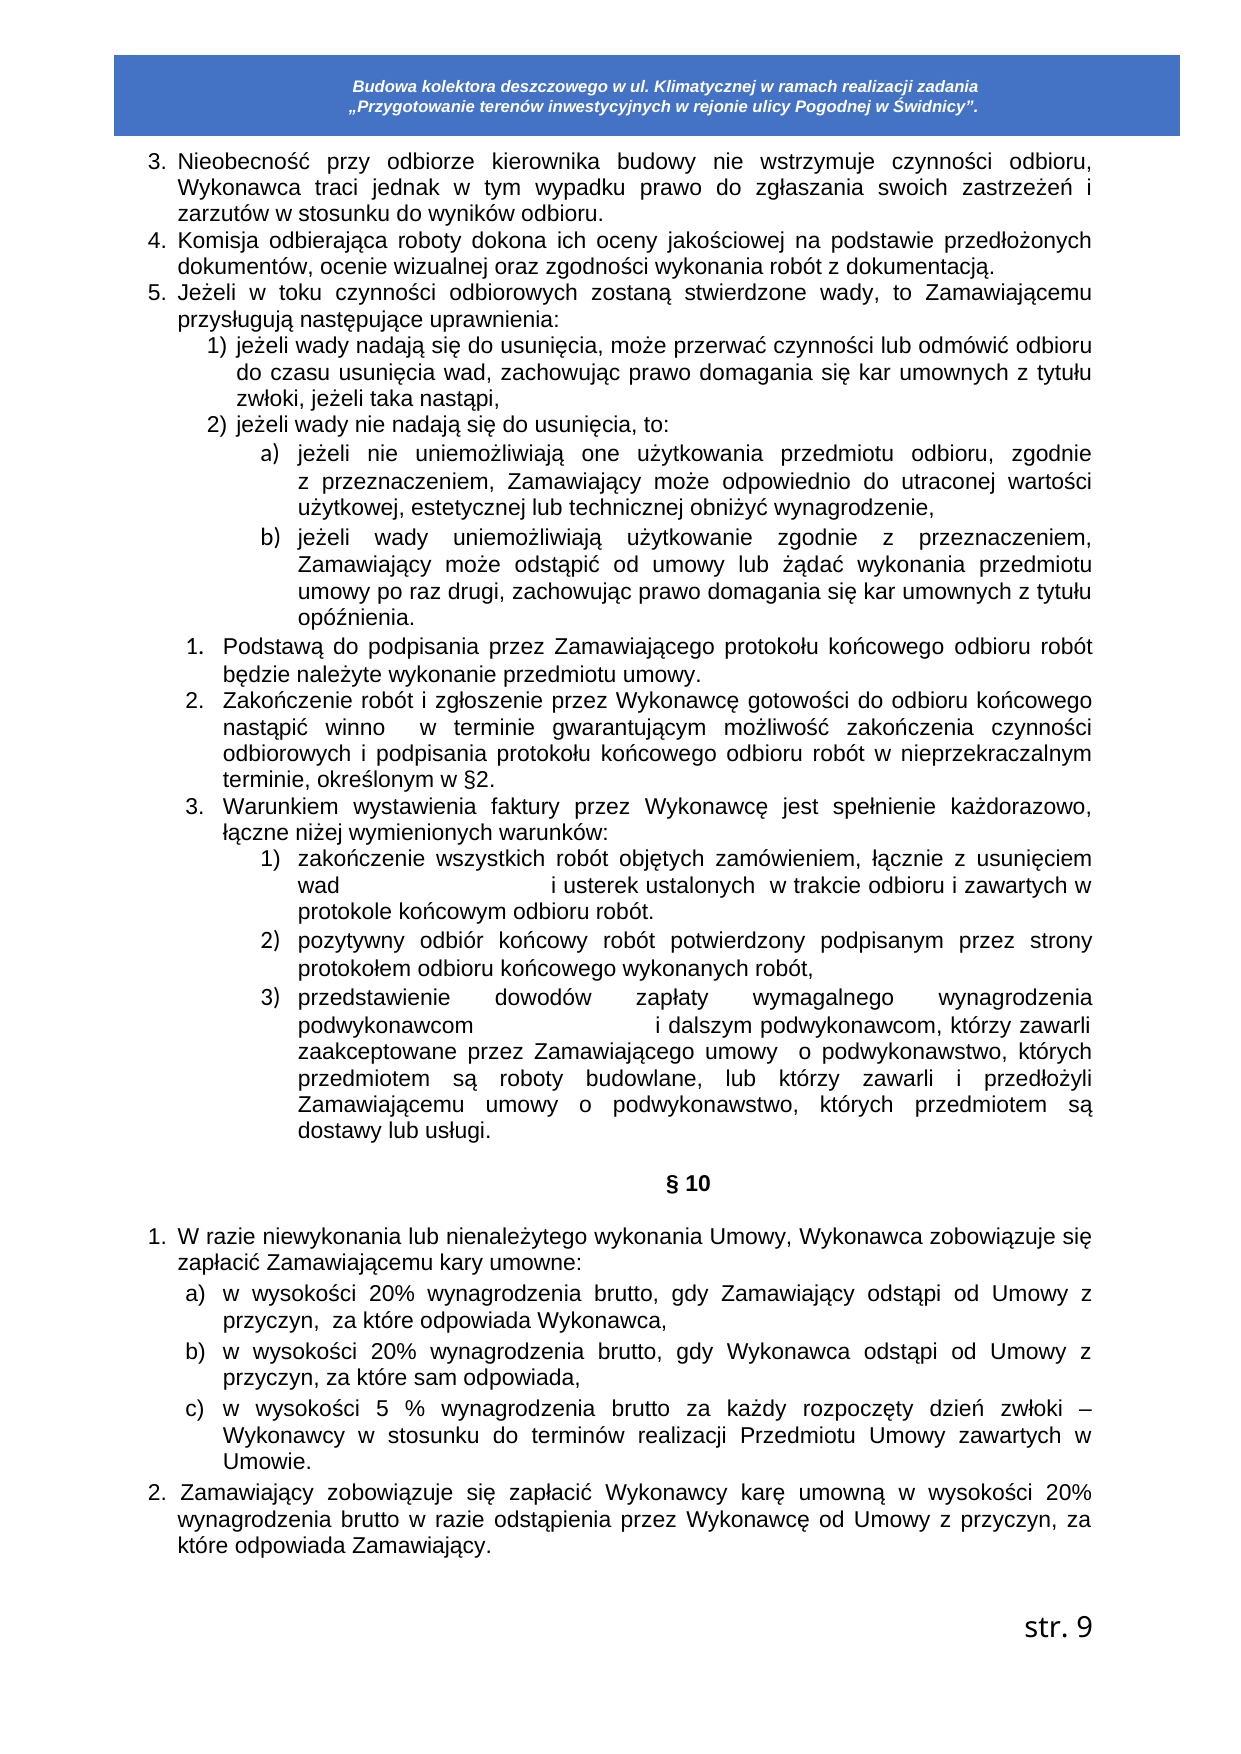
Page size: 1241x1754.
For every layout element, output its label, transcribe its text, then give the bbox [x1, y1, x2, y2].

list Zakończenie robót i zgłoszenie przez Wykonawcę gotowości do odbioru końcowego nastąpić winno w terminie gwarantującym możliwość zakończenia czynności odbiorowych i podpisania protokołu końcowego odbioru robót w nieprzekraczalnym terminie, określonym w §2. [185, 687, 1093, 793]
list pozytywny odbiór końcowy robót potwierdzony podpisanym przez strony protokołem odbioru końcowego wykonanych robót, [260, 924, 1093, 981]
list w wysokości 5 % wynagrodzenia brutto za każdy rozpoczęty dzień zwłoki – Wykonawcy w stosunku do terminów realizacji Przedmiotu Umowy zawartych w Umowie. [185, 1395, 1093, 1474]
list Podstawą do podpisania przez Zamawiającego protokołu końcowego odbioru robót będzie należyte wykonanie przedmiotu umowy. [185, 630, 1093, 687]
list przedstawienie dowodów zapłaty wymagalnego wynagrodzenia podwykonawcom i dalszym podwykonawcom, którzy zawarli zaakceptowane przez Zamawiającego umowy o podwykonawstwo, których przedmiotem są roboty budowlane, lub którzy zawarli i przedłożyli Zamawiającemu umowy o podwykonawstwo, których przedmiotem są dostawy lub usługi. [260, 981, 1093, 1143]
list 2. Zamawiający zobowiązuje się zapłacić Wykonawcy karę umowną w wysokości 20% wynagrodzenia brutto w razie odstąpienia przez Wykonawcę od Umowy z przyczyn, za które odpowiada Zamawiający. [148, 1479, 1093, 1558]
list Komisja odbierająca roboty dokona ich oceny jakościowej na podstawie przedłożonych dokumentów, ocenie wizualnej oraz zgodności wykonania robót z dokumentacją. [148, 227, 1093, 279]
list jeżeli wady uniemożliwiają użytkowanie zgodnie z przeznaczeniem, Zamawiający może odstąpić od umowy lub żądać wykonania przedmiotu umowy po raz drugi, zachowując prawo domagania się kar umownych z tytułu opóźnienia. [260, 521, 1093, 630]
list Warunkiem wystawienia faktury przez Wykonawcę jest spełnienie każdorazowo, łączne niżej wymienionych warunków: [185, 793, 1093, 845]
list jeżeli wady nadają się do usunięcia, może przerwać czynności lub odmówić odbioru do czasu usunięcia wad, zachowując prawo domagania się kar umownych z tytułu zwłoki, jeżeli taka nastąpi, [207, 332, 1093, 411]
list w wysokości 20% wynagrodzenia brutto, gdy Wykonawca odstąpi od Umowy z przyczyn, za które sam odpowiada, [185, 1338, 1093, 1391]
list zakończenie wszystkich robót objętych zamówieniem, łącznie z usunięciem wad i usterek ustalonych w trakcie odbioru i zawartych w protokole końcowym odbioru robót. [260, 845, 1093, 924]
list Jeżeli w toku czynności odbiorowych zostaną stwierdzone wady, to Zamawiającemu przysługują następujące uprawnienia: [148, 279, 1093, 332]
list w wysokości 20% wynagrodzenia brutto, gdy Zamawiający odstąpi od Umowy z przyczyn, za które odpowiada Wykonawca, [185, 1280, 1093, 1333]
list jeżeli wady nie nadają się do usunięcia, to: [207, 411, 1093, 437]
list Nieobecność przy odbiorze kierownika budowy nie wstrzymuje czynności odbioru, Wykonawca traci jednak w tym wypadku prawo do zgłaszania swoich zastrzeżeń i zarzutów w stosunku do wyników odbioru. [148, 148, 1093, 227]
text § 10 [29, 1170, 1093, 1196]
list jeżeli nie uniemożliwiają one użytkowania przedmiotu odbioru, zgodnie z przeznaczeniem, Zamawiający może odpowiednio do utraconej wartości użytkowej, estetycznej lub technicznej obniżyć wynagrodzenie, [260, 437, 1093, 521]
list W razie niewykonania lub nienależytego wykonania Umowy, Wykonawca zobowiązuje się zapłacić Zamawiającemu kary umowne: [148, 1223, 1093, 1275]
